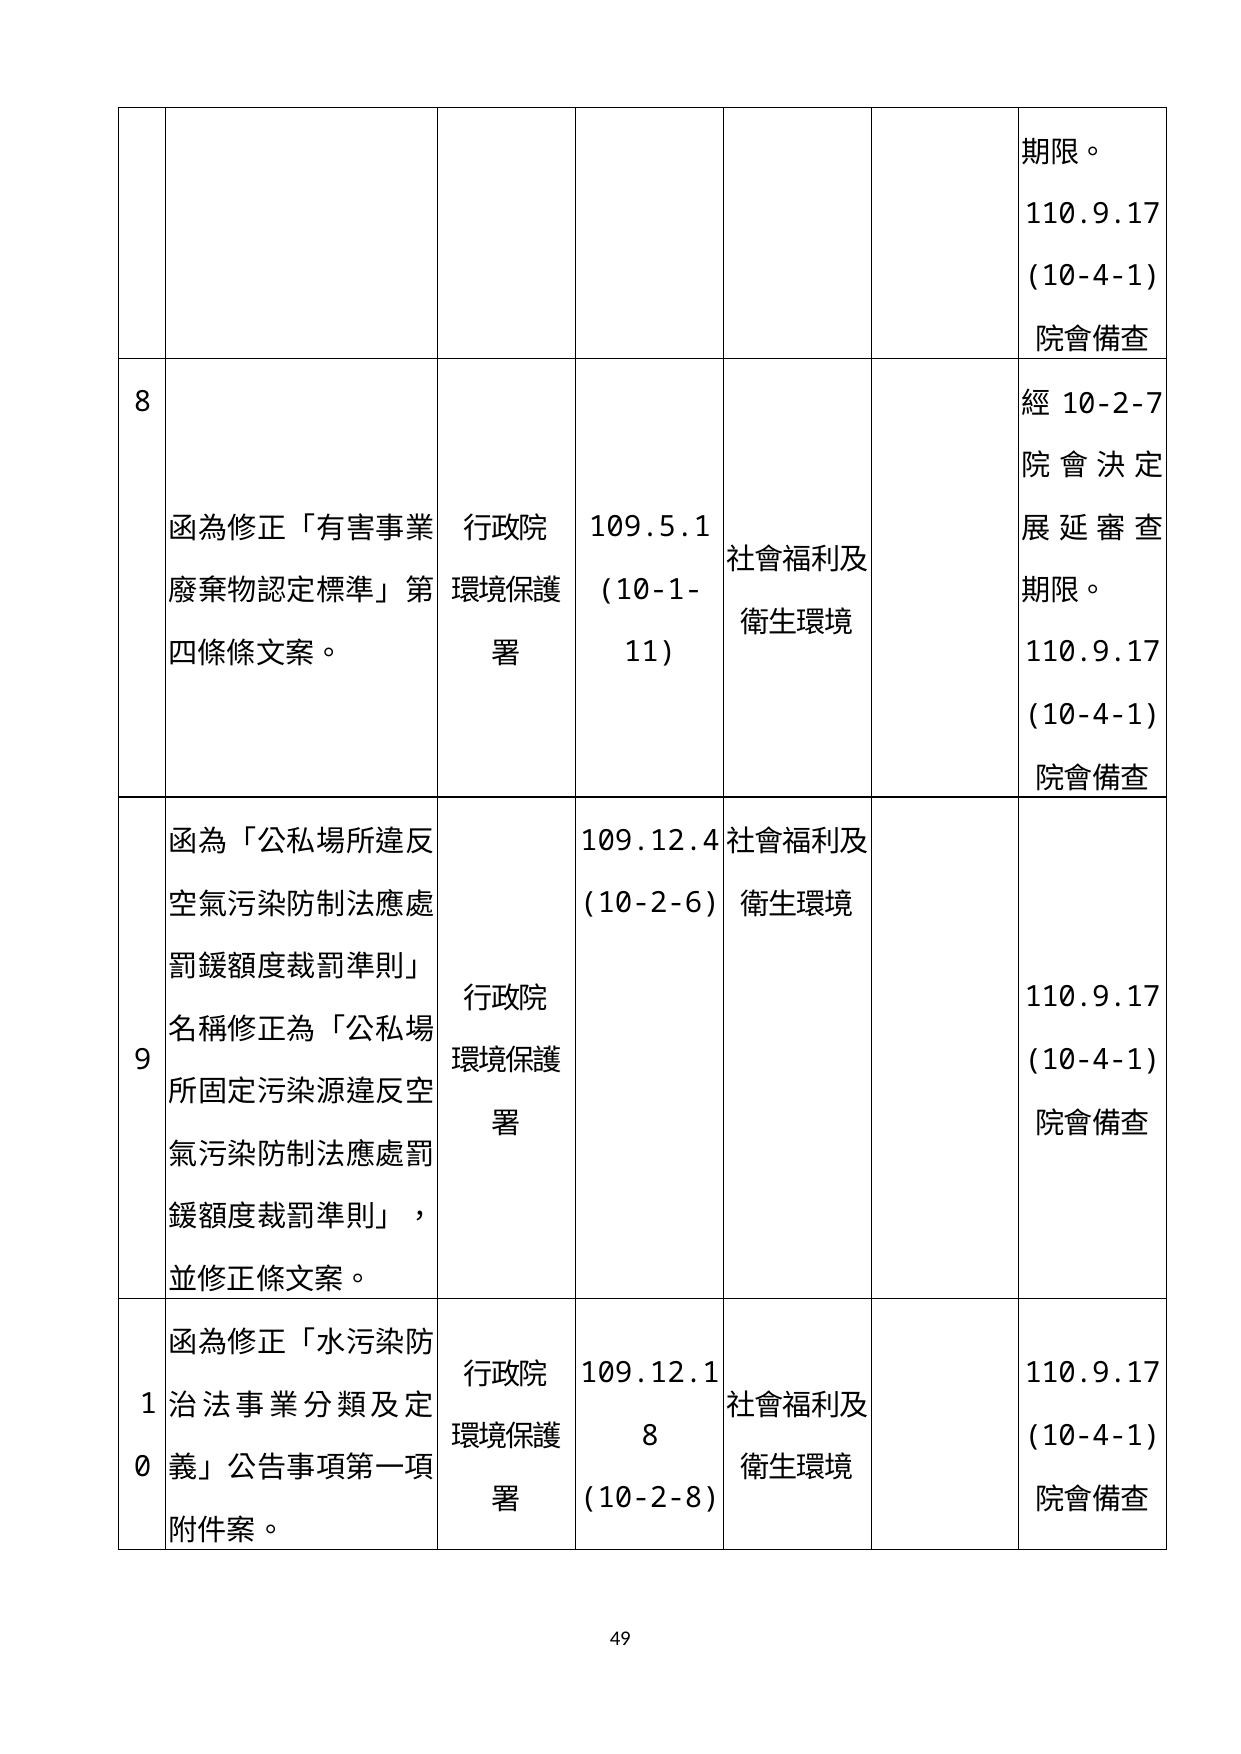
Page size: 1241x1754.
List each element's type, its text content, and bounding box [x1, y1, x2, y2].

table_cell 函為修正「有害事業廢棄物認定標準」第四條條文案。 [166, 359, 437, 796]
table_cell 行政院 環境保護署 [438, 359, 575, 796]
table_cell [119, 1299, 165, 1548]
table_cell [872, 798, 1018, 1297]
table_cell 函為修正「水污染防治法事業分類及定義」公告事項第一項附件案。 [166, 1299, 437, 1548]
table_cell 109.12.4 (10-2-6) [576, 798, 723, 1297]
table_cell [576, 108, 723, 358]
table_cell 110.9.17 (10-4-1) 院會備查 [1019, 1299, 1166, 1548]
table_cell 社會福利及衛生環境 [724, 1299, 871, 1548]
table_cell 109.5.1 (10-1-11) [576, 359, 723, 796]
table_cell [872, 1299, 1018, 1548]
table_cell [724, 108, 871, 358]
table_cell 行政院 環境保護署 [438, 798, 575, 1297]
table_cell 社會福利及衛生環境 [724, 798, 871, 1297]
table_cell [438, 108, 575, 358]
table_cell [872, 359, 1018, 796]
table_cell [872, 108, 1018, 358]
table_cell 社會福利及衛生環境 [724, 359, 871, 796]
table_cell 行政院 環境保護署 [438, 1299, 575, 1548]
table_cell 110.9.17 (10-4-1) 院會備查 [1019, 798, 1166, 1297]
table_cell 109.12.18 (10-2-8) [576, 1299, 723, 1548]
table_cell [119, 359, 165, 796]
table_cell [119, 108, 165, 358]
table_cell [166, 108, 437, 358]
table_cell 經10-2-7院會決定展延審查期限。 110.9.17 (10-4-1) 院會備查 [1019, 359, 1166, 796]
table_cell 函為「公私場所違反空氣污染防制法應處罰鍰額度裁罰準則」名稱修正為「公私場所固定污染源違反空氣污染防制法應處罰鍰額度裁罰準則」，並修正條文案。 [166, 798, 437, 1297]
table_cell [119, 798, 165, 1297]
table_cell 期限。 110.9.17 (10-4-1) 院會備查 [1019, 108, 1166, 358]
